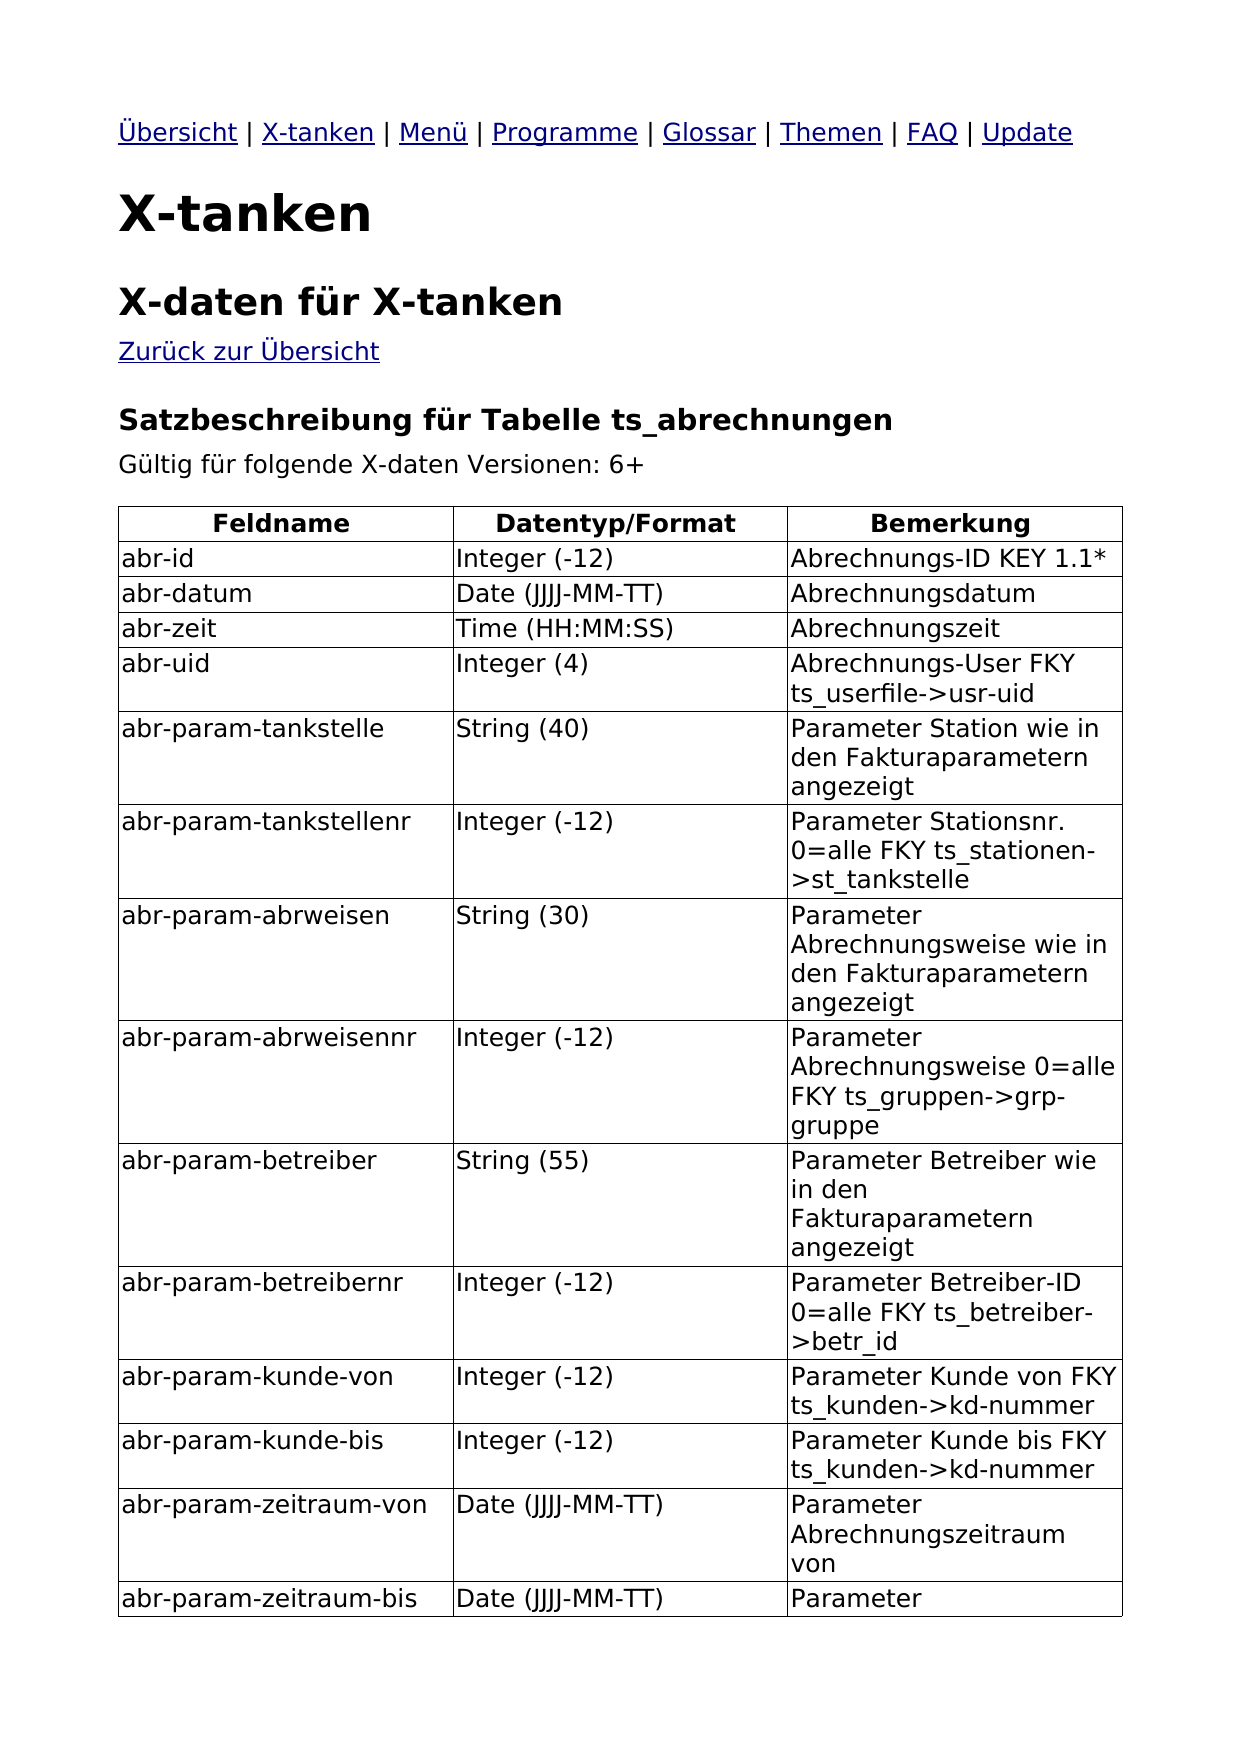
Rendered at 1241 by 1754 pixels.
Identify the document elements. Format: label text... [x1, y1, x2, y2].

table_cell Parameter Station wie in den Fakturaparametern angezeigt [788, 712, 1122, 804]
text Übersicht | X-tanken | Menü | Programme | Glossar | Themen | FAQ | Update [118, 118, 1122, 147]
table_cell Abrechnungsdatum [788, 577, 1122, 612]
table_cell abr-zeit [119, 613, 453, 647]
table_cell Date (JJJJ-MM-TT) [454, 1489, 787, 1581]
table_cell abr-param-tankstellenr [119, 805, 453, 898]
table_cell Time (HH:MM:SS) [454, 613, 787, 647]
table_cell abr-param-abrweisen [119, 899, 453, 1020]
table_cell Integer (-12) [454, 805, 787, 898]
text Gültig für folgende X-daten Versionen: 6+ [118, 450, 1122, 479]
table_cell Integer (-12) [454, 1424, 787, 1488]
table_cell abr-param-zeitraum-von [119, 1489, 453, 1581]
table_cell Date (JJJJ-MM-TT) [454, 577, 787, 612]
table_cell Parameter Abrechnungszeitraum von [788, 1489, 1122, 1581]
table_cell Parameter Stationsnr. 0=alle FKY ts_stationen->st_tankstelle [788, 805, 1122, 898]
table_cell String (40) [454, 712, 787, 804]
table_cell Parameter [788, 1582, 1122, 1616]
table_cell Integer (-12) [454, 1360, 787, 1423]
table_cell Abrechnungs-ID KEY 1.1* [788, 542, 1122, 576]
table_cell abr-param-kunde-von [119, 1360, 453, 1423]
table_cell Parameter Betreiber wie in den Fakturaparametern angezeigt [788, 1144, 1122, 1266]
table_cell String (30) [454, 899, 787, 1020]
table_cell Date (JJJJ-MM-TT) [454, 1582, 787, 1616]
text Zurück zur Übersicht [118, 337, 1122, 366]
table_cell Integer (-12) [454, 1021, 787, 1143]
subtitle X-daten für X-tanken [118, 281, 1122, 324]
table_header Datentyp/Format [454, 507, 787, 541]
table_cell Integer (-12) [454, 1267, 787, 1359]
subtitle Satzbeschreibung für Tabelle ts_abrechnungen [118, 403, 1122, 437]
subtitle X-tanken [118, 185, 1122, 243]
table_cell abr-datum [119, 577, 453, 612]
table_cell abr-param-betreibernr [119, 1267, 453, 1359]
table_cell Parameter Kunde bis FKY ts_kunden->kd-nummer [788, 1424, 1122, 1488]
table_cell abr-param-tankstelle [119, 712, 453, 804]
table_cell Parameter Betreiber-ID 0=alle FKY ts_betreiber->betr_id [788, 1267, 1122, 1359]
table_cell abr-id [119, 542, 453, 576]
table_cell abr-uid [119, 648, 453, 711]
table_cell Parameter Kunde von FKY ts_kunden->kd-nummer [788, 1360, 1122, 1423]
table_cell abr-param-zeitraum-bis [119, 1582, 453, 1616]
table_header Feldname [119, 507, 453, 541]
table_cell Parameter Abrechnungsweise 0=alle FKY ts_gruppen->grp-gruppe [788, 1021, 1122, 1143]
table_cell abr-param-abrweisennr [119, 1021, 453, 1143]
table_cell abr-param-kunde-bis [119, 1424, 453, 1488]
table_cell String (55) [454, 1144, 787, 1266]
table_cell Integer (-12) [454, 542, 787, 576]
table_cell Integer (4) [454, 648, 787, 711]
table_cell abr-param-betreiber [119, 1144, 453, 1266]
table_cell Parameter Abrechnungsweise wie in den Fakturaparametern angezeigt [788, 899, 1122, 1020]
table_cell Abrechnungszeit [788, 613, 1122, 647]
table_cell Abrechnungs-User FKY ts_userfile->usr-uid [788, 648, 1122, 711]
table_header Bemerkung [788, 507, 1122, 541]
